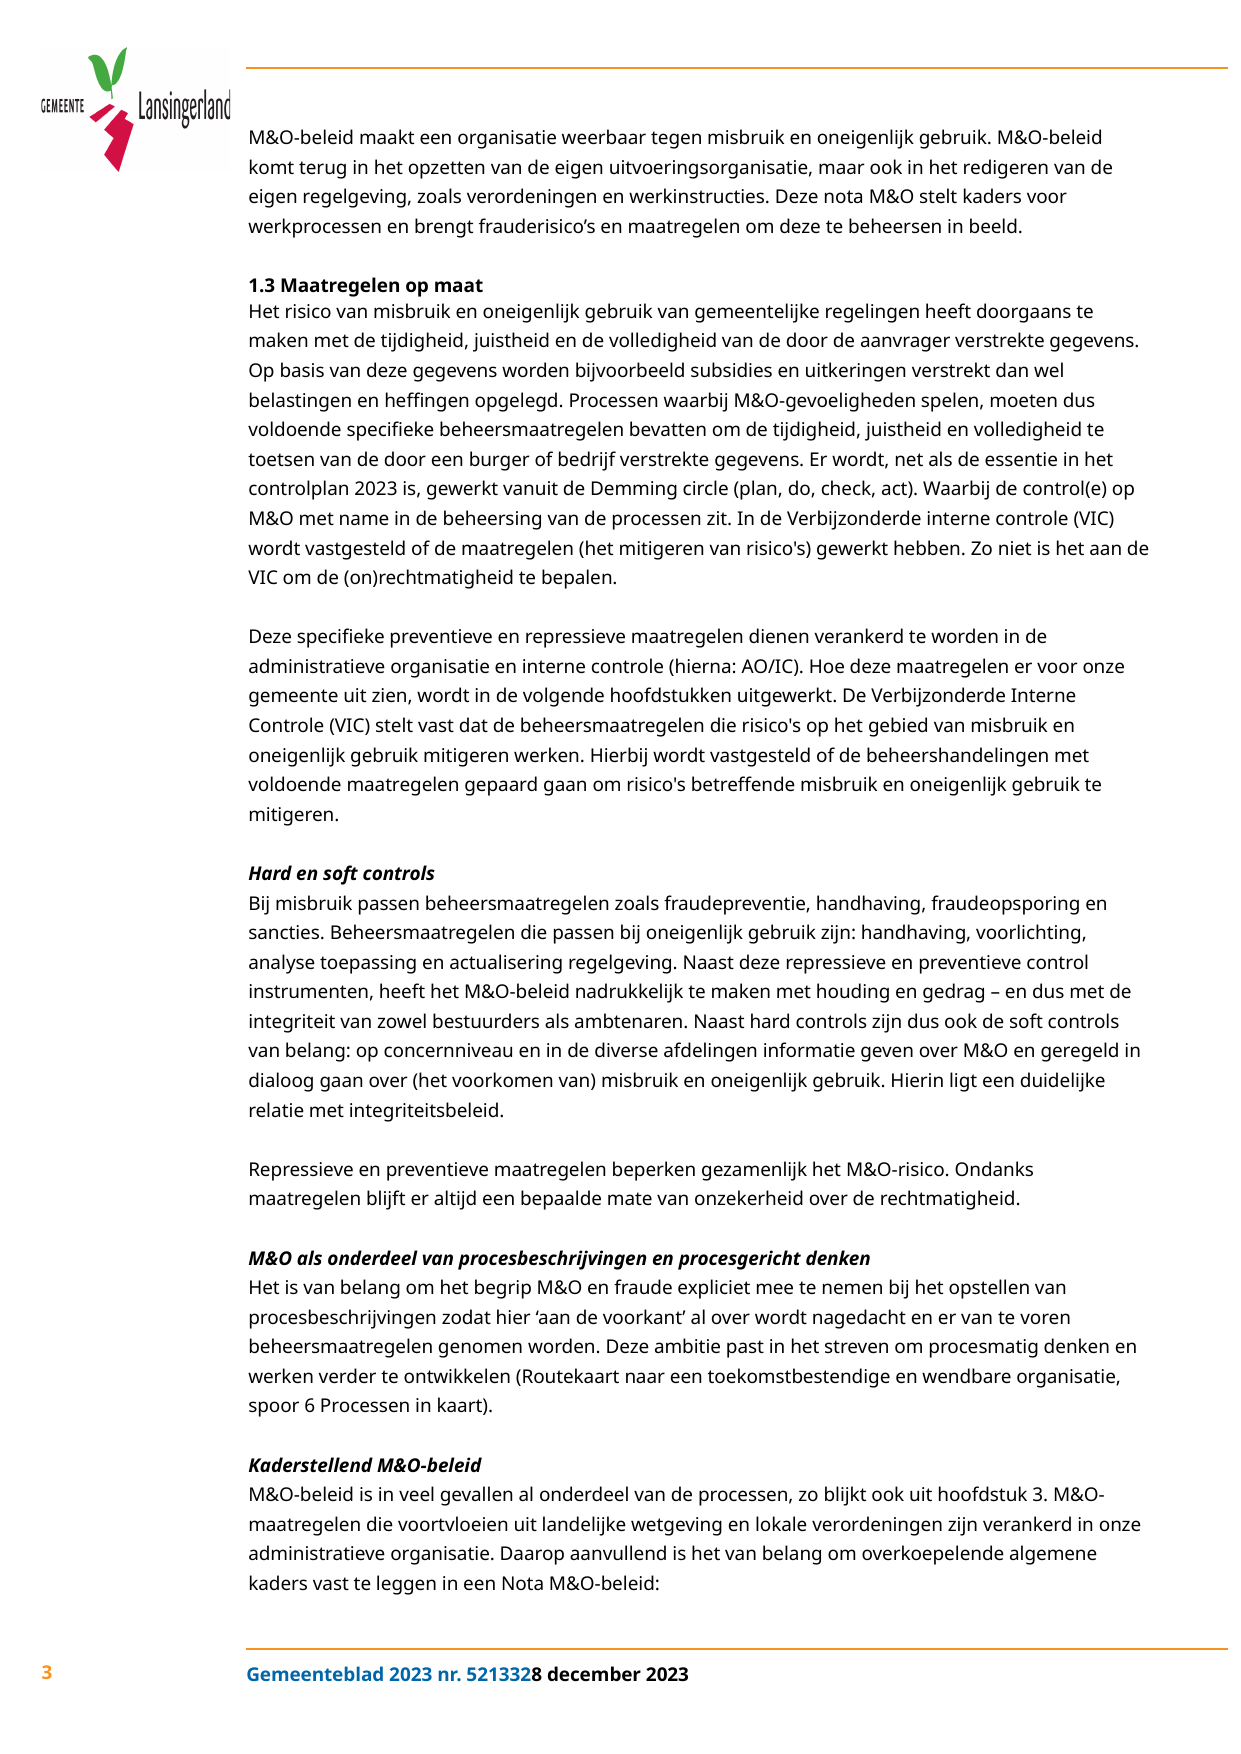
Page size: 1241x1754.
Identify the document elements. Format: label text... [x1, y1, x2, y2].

text M&O-beleid maakt een organisatie weerbaar tegen misbruik en oneigenlijk gebruik. M&O-beleid komt terug in het opzetten van de eigen uitvoeringsorganisatie, maar ook in het redigeren van de eigen regelgeving, zoals verordeningen en werkinstructies. Deze nota M&O stelt kaders voor werkprocessen en brengt frauderisico’s en maatregelen om deze te beheersen in beeld. [248, 124, 1152, 239]
text Kaderstellend M&O-beleid [248, 1452, 1152, 1477]
picture [41, 47, 231, 172]
text Het risico van misbruik en oneigenlijk gebruik van gemeentelijke regelingen heeft doorgaans te maken met de tijdigheid, juistheid en de volledigheid van de door de aanvrager verstrekte gegevens. Op basis van deze gegevens worden bijvoorbeeld subsidies en uitkeringen verstrekt dan wel belastingen en heffingen opgelegd. Processen waarbij M&O-gevoeligheden spelen, moeten dus voldoende specifieke beheersmaatregelen bevatten om de tijdigheid, juistheid en volledigheid te toetsen van de door een burger of bedrijf verstrekte gegevens. Er wordt, net als de essentie in het controlplan 2023 is, gewerkt vanuit de Demming circle (plan, do, check, act). Waarbij de control(e) op M&O met name in de beheersing van de processen zit. In de Verbijzonderde interne controle (VIC) wordt vastgesteld of de maatregelen (het mitigeren van risico's) gewerkt hebben. Zo niet is het aan de VIC om de (on)rechtmatigheid te bepalen. [248, 298, 1152, 590]
text M&O als onderdeel van procesbeschrijvingen en procesgericht denken [248, 1245, 1152, 1270]
text Het is van belang om het begrip M&O en fraude expliciet mee te nemen bij het opstellen van procesbeschrijvingen zodat hier ‘aan de voorkant’ al over wordt nagedacht en er van te voren beheersmaatregelen genomen worden. Deze ambitie past in het streven om procesmatig denken en werken verder te ontwikkelen (Routekaart naar een toekomstbestendige en wendbare organisatie, spoor 6 Processen in kaart). [248, 1274, 1152, 1418]
text Deze specifieke preventieve en repressieve maatregelen dienen verankerd te worden in de administratieve organisatie en interne controle (hierna: AO/IC). Hoe deze maatregelen er voor onze gemeente uit zien, wordt in de volgende hoofdstukken uitgewerkt. De Verbijzonderde Interne Controle (VIC) stelt vast dat de beheersmaatregelen die risico's op het gebied van misbruik en oneigenlijk gebruik mitigeren werken. Hierbij wordt vastgesteld of de beheershandelingen met voldoende maatregelen gepaard gaan om risico's betreffende misbruik en oneigenlijk gebruik te mitigeren. [248, 623, 1152, 827]
text Bij misbruik passen beheersmaatregelen zoals fraudepreventie, handhaving, fraudeopsporing en sancties. Beheersmaatregelen die passen bij oneigenlijk gebruik zijn: handhaving, voorlichting, analyse toepassing en actualisering regelgeving. Naast deze repressieve en preventieve control instrumenten, heeft het M&O-beleid nadrukkelijk te maken met houding en gedrag – en dus met de integriteit van zowel bestuurders als ambtenaren. Naast hard controls zijn dus ook de soft controls van belang: op concernniveau en in de diverse afdelingen informatie geven over M&O en geregeld in dialoog gaan over (het voorkomen van) misbruik en oneigenlijk gebruik. Hierin ligt een duidelijke relatie met integriteitsbeleid. [248, 890, 1152, 1122]
text Repressieve en preventieve maatregelen beperken gezamenlijk het M&O-risico. Ondanks maatregelen blijft er altijd een bepaalde mate van onzekerheid over de rechtmatigheid. [248, 1156, 1152, 1211]
text Hard en soft controls [248, 860, 1152, 886]
text 1.3 Maatregelen op maat [248, 272, 1152, 298]
text M&O-beleid is in veel gevallen al onderdeel van de processen, zo blijkt ook uit hoofdstuk 3. M&O-maatregelen die voortvloeien uit landelijke wetgeving en lokale verordeningen zijn verankerd in onze administratieve organisatie. Daarop aanvullend is het van belang om overkoepelende algemene kaders vast te leggen in een Nota M&O-beleid: [248, 1481, 1152, 1596]
